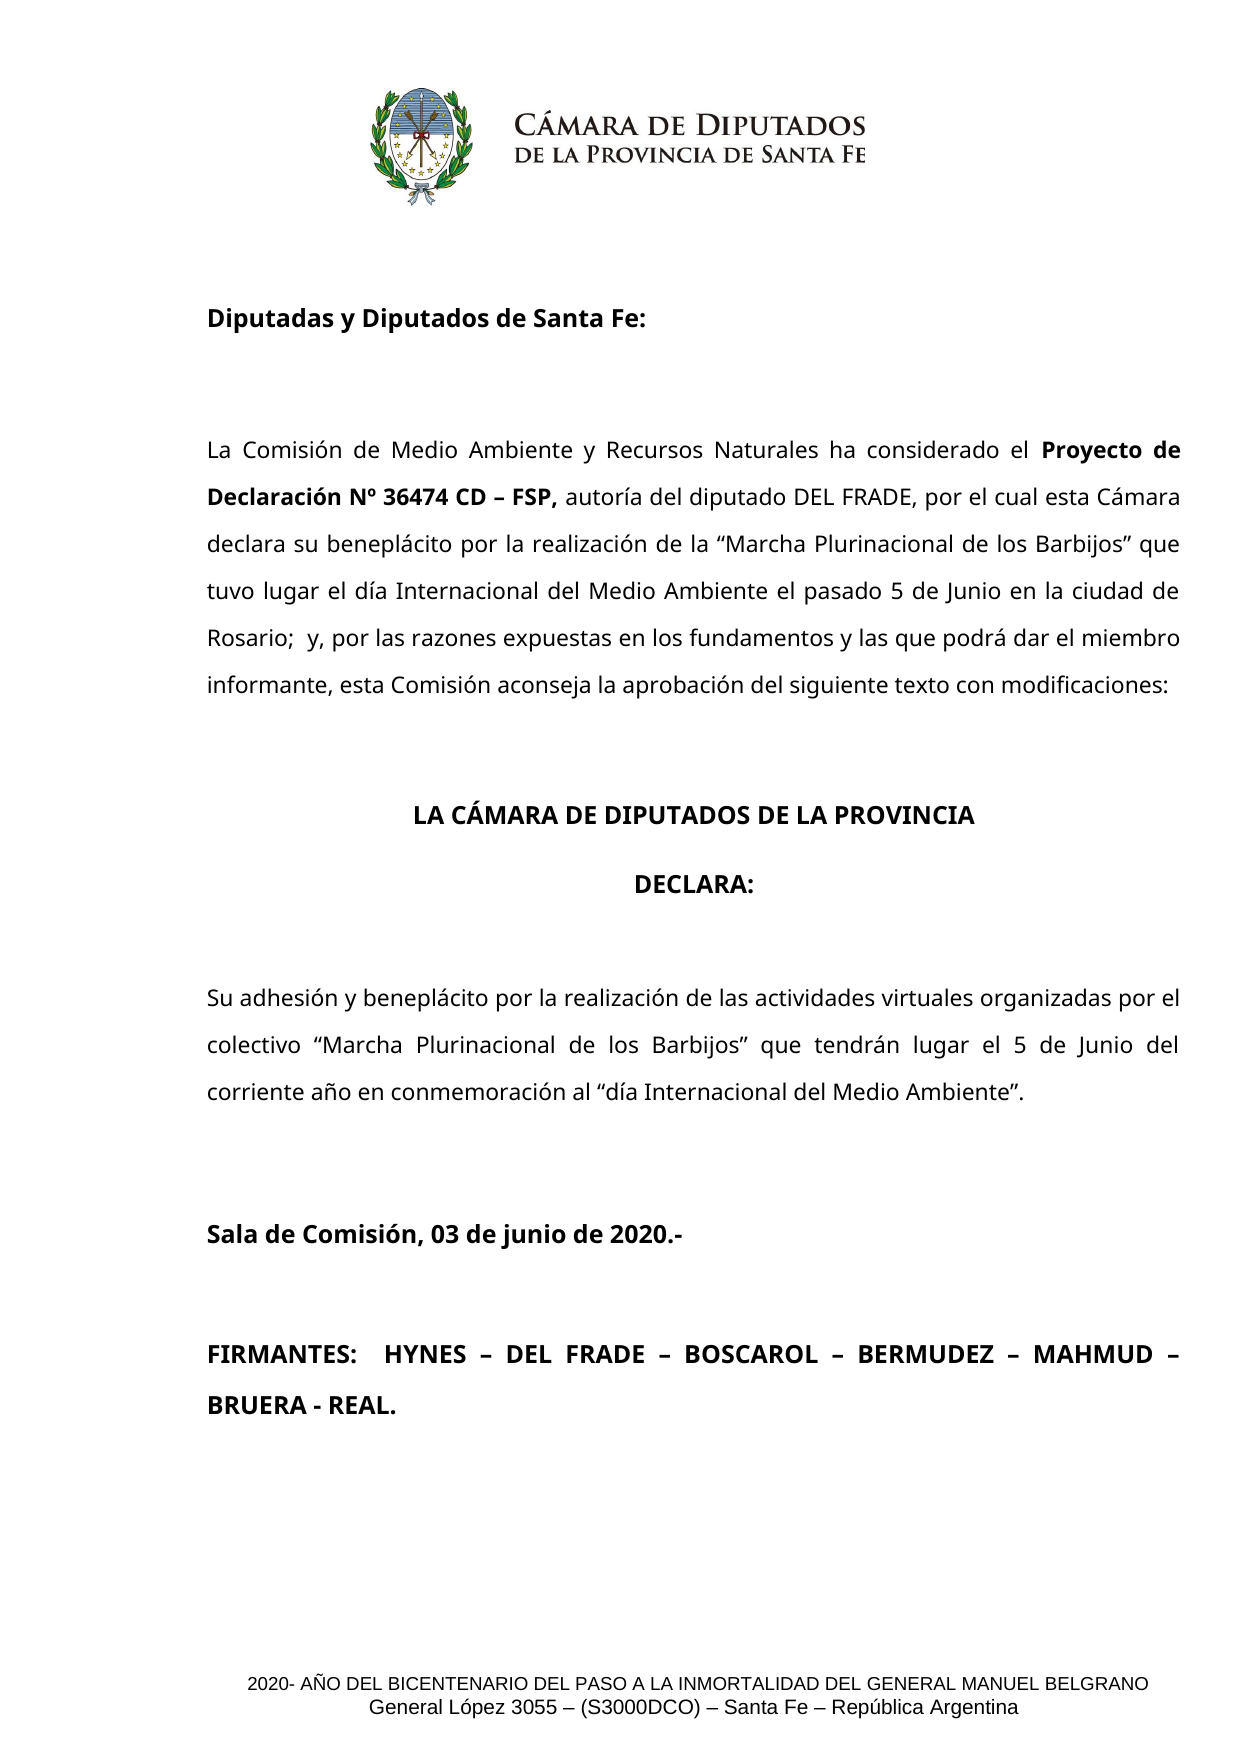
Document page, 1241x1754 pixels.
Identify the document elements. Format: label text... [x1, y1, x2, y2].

text DECLARA: [207, 867, 1181, 901]
text LA CÁMARA DE DIPUTADOS DE LA PROVINCIA [207, 798, 1181, 832]
picture [370, 88, 865, 210]
text La Comisión de Medio Ambiente y Recursos Naturales ha considerado el Proyecto de Declaración Nº 36474 CD – FSP, autoría del diputado DEL FRADE, por el cual esta Cámara declara su beneplácito por la realización de la “Marcha Plurinacional de los Barbijos” que tuvo lugar el día Internacional del Medio Ambiente el pasado 5 de Junio en la ciudad de Rosario; y, por las razones expuestas en los fundamentos y las que podrá dar el miembro informante, esta Comisión aconseja la aprobación del siguiente texto con modificaciones: [207, 434, 1181, 700]
text FIRMANTES: HYNES – DEL FRADE – BOSCAROL – BERMUDEZ – MAHMUD – BRUERA - REAL. [207, 1337, 1181, 1422]
text Su adhesión y beneplácito por la realización de las actividades virtuales organizadas por el colectivo “Marcha Plurinacional de los Barbijos” que tendrán lugar el 5 de Junio del corriente año en conmemoración al “día Internacional del Medio Ambiente”. [207, 982, 1181, 1107]
text Diputadas y Diputados de Santa Fe: [207, 301, 1181, 335]
text Sala de Comisión, 03 de junio de 2020.- [207, 1217, 1181, 1251]
